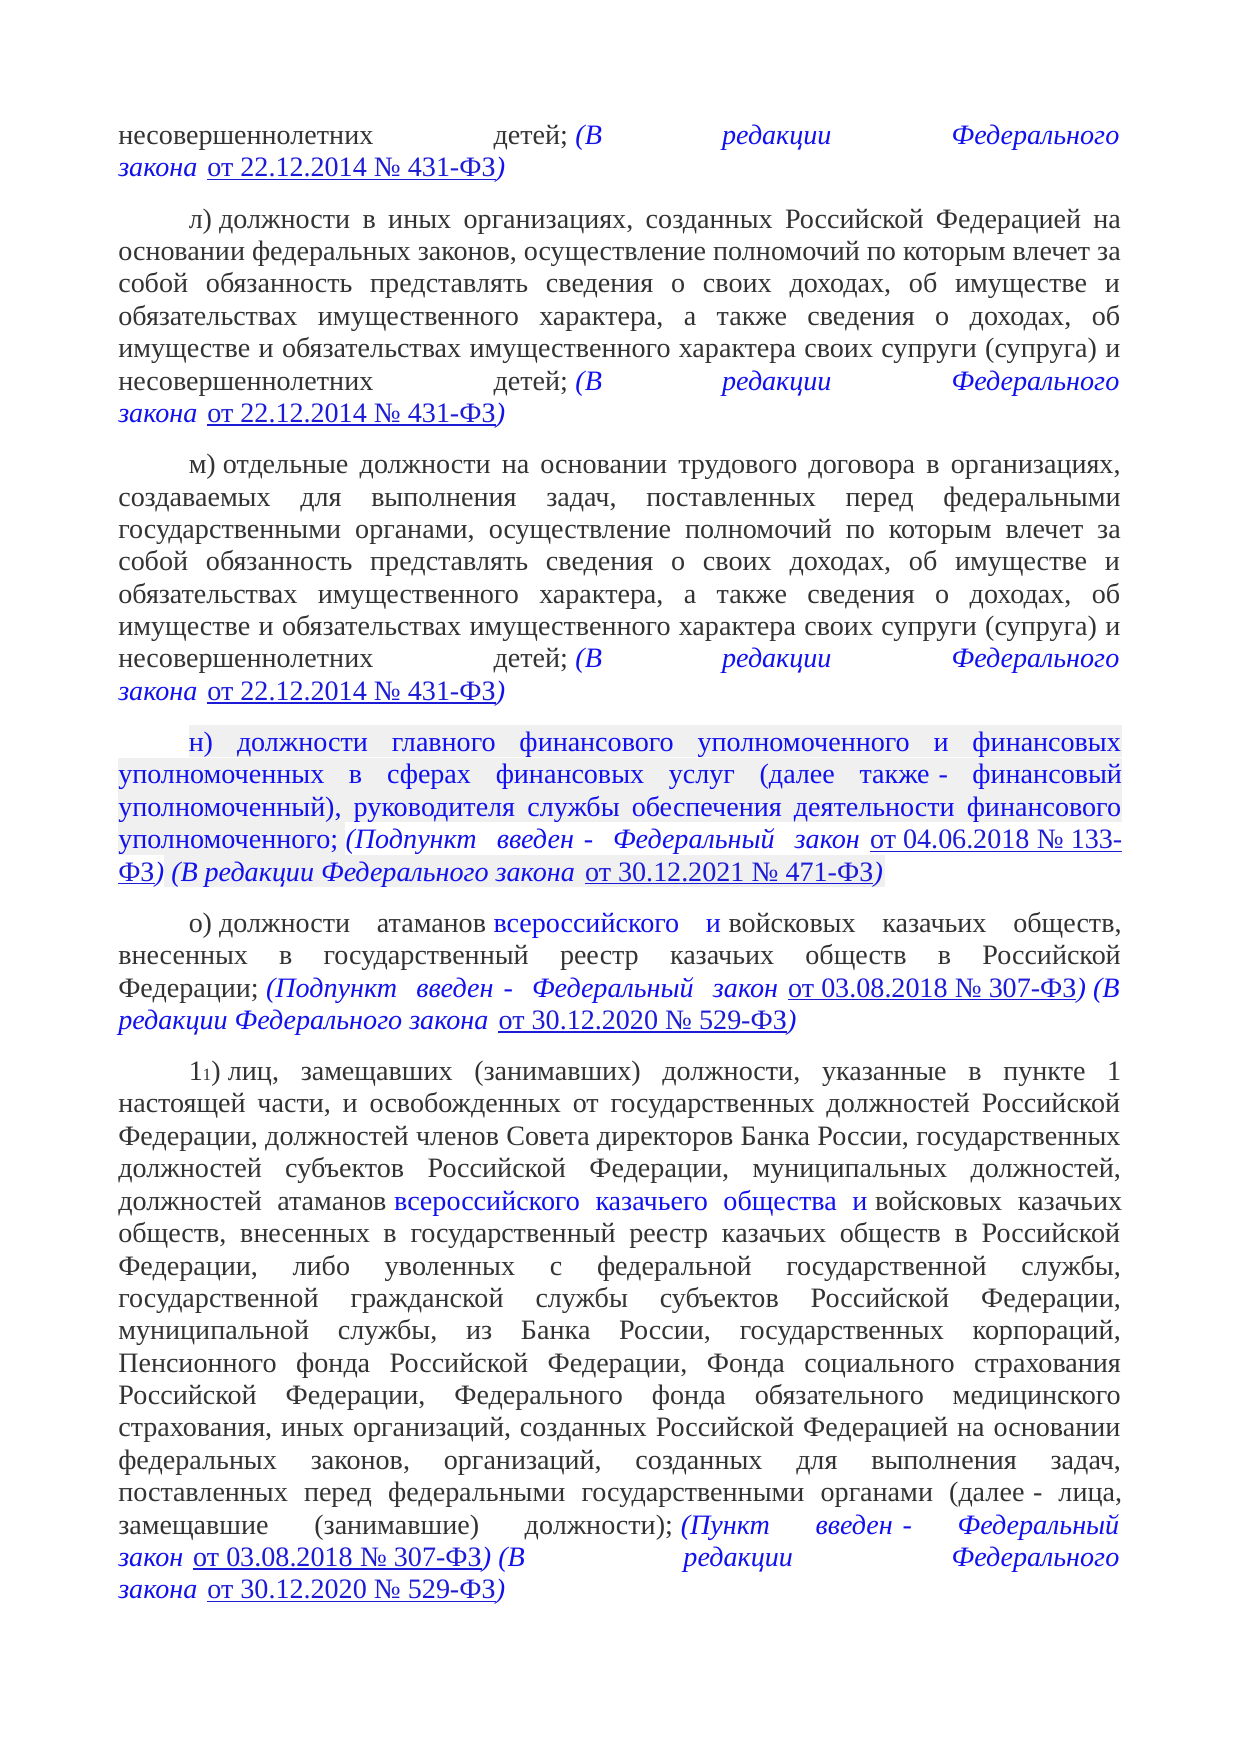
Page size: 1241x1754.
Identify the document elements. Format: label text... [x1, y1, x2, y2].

text л) должности в иных организациях, созданных Российской Федерацией на основании федеральных законов, осуществление полномочий по которым влечет за собой обязанность представлять сведения о своих доходах, об имуществе и обязательствах имущественного характера, а также сведения о доходах, об имуществе и обязательствах имущественного характера своих супруги (супруга) и несовершеннолетних детей; (В редакции Федерального закона от 22.12.2014 № 431-ФЗ) [118, 202, 1122, 428]
text о) должности атаманов всероссийского и войсковых казачьих обществ, внесенных в государственный реестр казачьих обществ в Российской Федерации; (Подпункт введен - Федеральный закон от 03.08.2018 № 307-ФЗ) (В редакции Федерального закона от 30.12.2020 № 529-ФЗ) [118, 906, 1122, 1035]
text н) должности главного финансового уполномоченного и финансовых уполномоченных в сферах финансовых услуг (далее также - финансовый уполномоченный), руководителя службы обеспечения деятельности финансового уполномоченного; (Подпункт введен - Федеральный закон от 04.06.2018 № 133-ФЗ) (В редакции Федерального закона от 30.12.2021 № 471-ФЗ) [118, 725, 1122, 887]
text несовершеннолетних детей; (В редакции Федерального закона от 22.12.2014 № 431-ФЗ) [118, 118, 1122, 183]
text 11) лиц, замещавших (занимавших) должности, указанные в пункте 1 настоящей части, и освобожденных от государственных должностей Российской Федерации, должностей членов Совета директоров Банка России, государственных должностей субъектов Российской Федерации, муниципальных должностей, должностей атаманов всероссийского казачьего общества и войсковых казачьих обществ, внесенных в государственный реестр казачьих обществ в Российской Федерации, либо уволенных с федеральной государственной службы, государственной гражданской службы субъектов Российской Федерации, муниципальной службы, из Банка России, государственных корпораций, Пенсионного фонда Российской Федерации, Фонда социального страхования Российской Федерации, Федерального фонда обязательного медицинского страхования, иных организаций, созданных Российской Федерацией на основании федеральных законов, организаций, созданных для выполнения задач, поставленных перед федеральными государственными органами (далее - лица, замещавшие (занимавшие) должности); (Пункт введен - Федеральный закон от 03.08.2018 № 307-ФЗ) (В редакции Федерального закона от 30.12.2020 № 529-ФЗ) [118, 1054, 1122, 1605]
text м) отдельные должности на основании трудового договора в организациях, создаваемых для выполнения задач, поставленных перед федеральными государственными органами, осуществление полномочий по которым влечет за собой обязанность представлять сведения о своих доходах, об имуществе и обязательствах имущественного характера, а также сведения о доходах, об имуществе и обязательствах имущественного характера своих супруги (супруга) и несовершеннолетних детей; (В редакции Федерального закона от 22.12.2014 № 431-ФЗ) [118, 447, 1122, 706]
